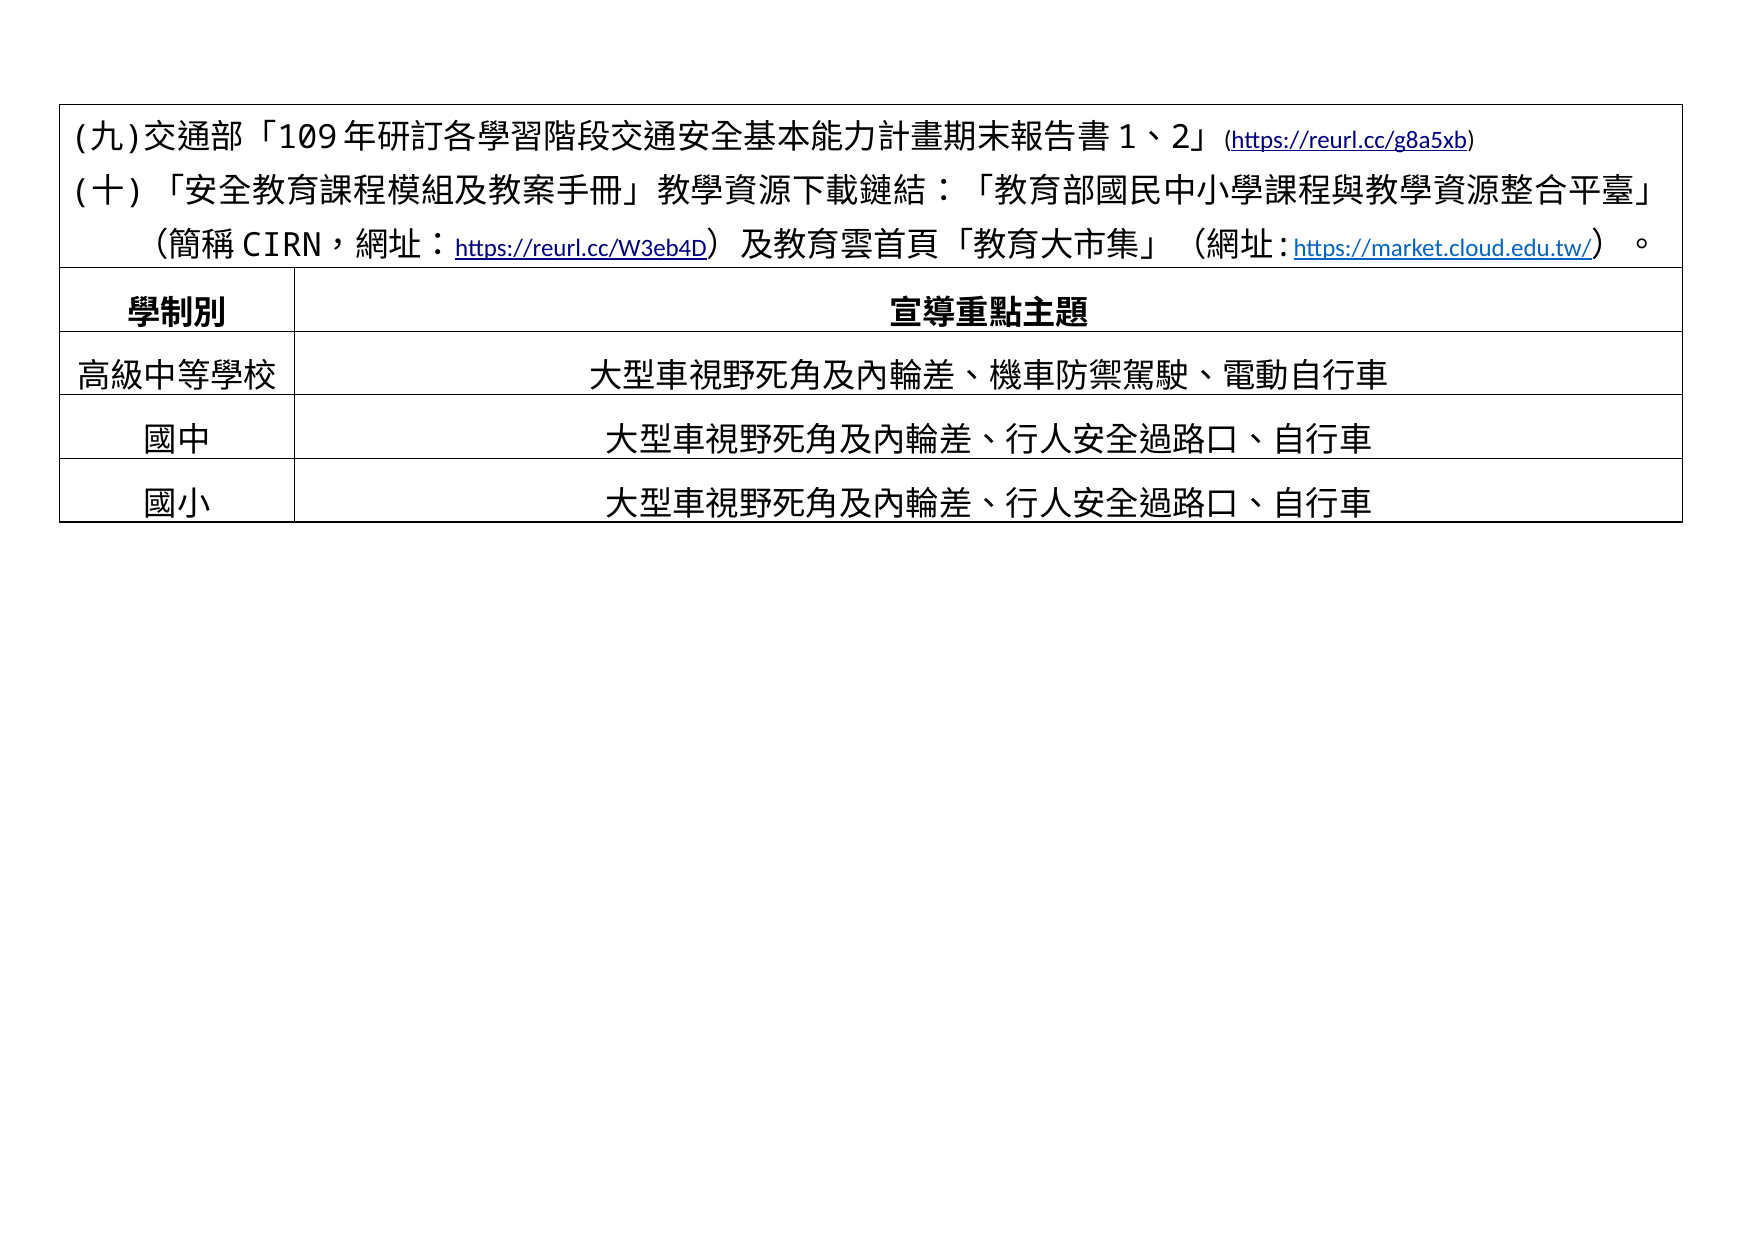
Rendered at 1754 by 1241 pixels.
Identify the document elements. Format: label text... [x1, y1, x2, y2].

table_header (九)交通部「109年研訂各學習階段交通安全基本能力計畫期末報告書1、2」(https://reurl.cc/g8a5xb) (十) 「安全教育課程模組及教案手冊」教學資源下載鏈結：「教育部國民中小學課程與教學資源整合平臺」（簡稱CIRN，網址：https://reurl.cc/W3eb4D）及教育雲首頁「教育大市集」（網址:https://market.cloud.edu.tw/）。 [60, 105, 1682, 267]
table_cell 學制別 [60, 268, 294, 331]
table_cell 高級中等學校 [60, 332, 294, 394]
table_cell 大型車視野死角及內輪差、行人安全過路口、自行車 [295, 459, 1682, 521]
table_cell 宣導重點主題 [295, 268, 1682, 331]
table_cell 大型車視野死角及內輪差、機車防禦駕駛、電動自行車 [295, 332, 1682, 394]
table_cell 大型車視野死角及內輪差、行人安全過路口、自行車 [295, 395, 1682, 458]
table_cell 國中 [60, 395, 294, 458]
table_cell 國小 [60, 459, 294, 521]
